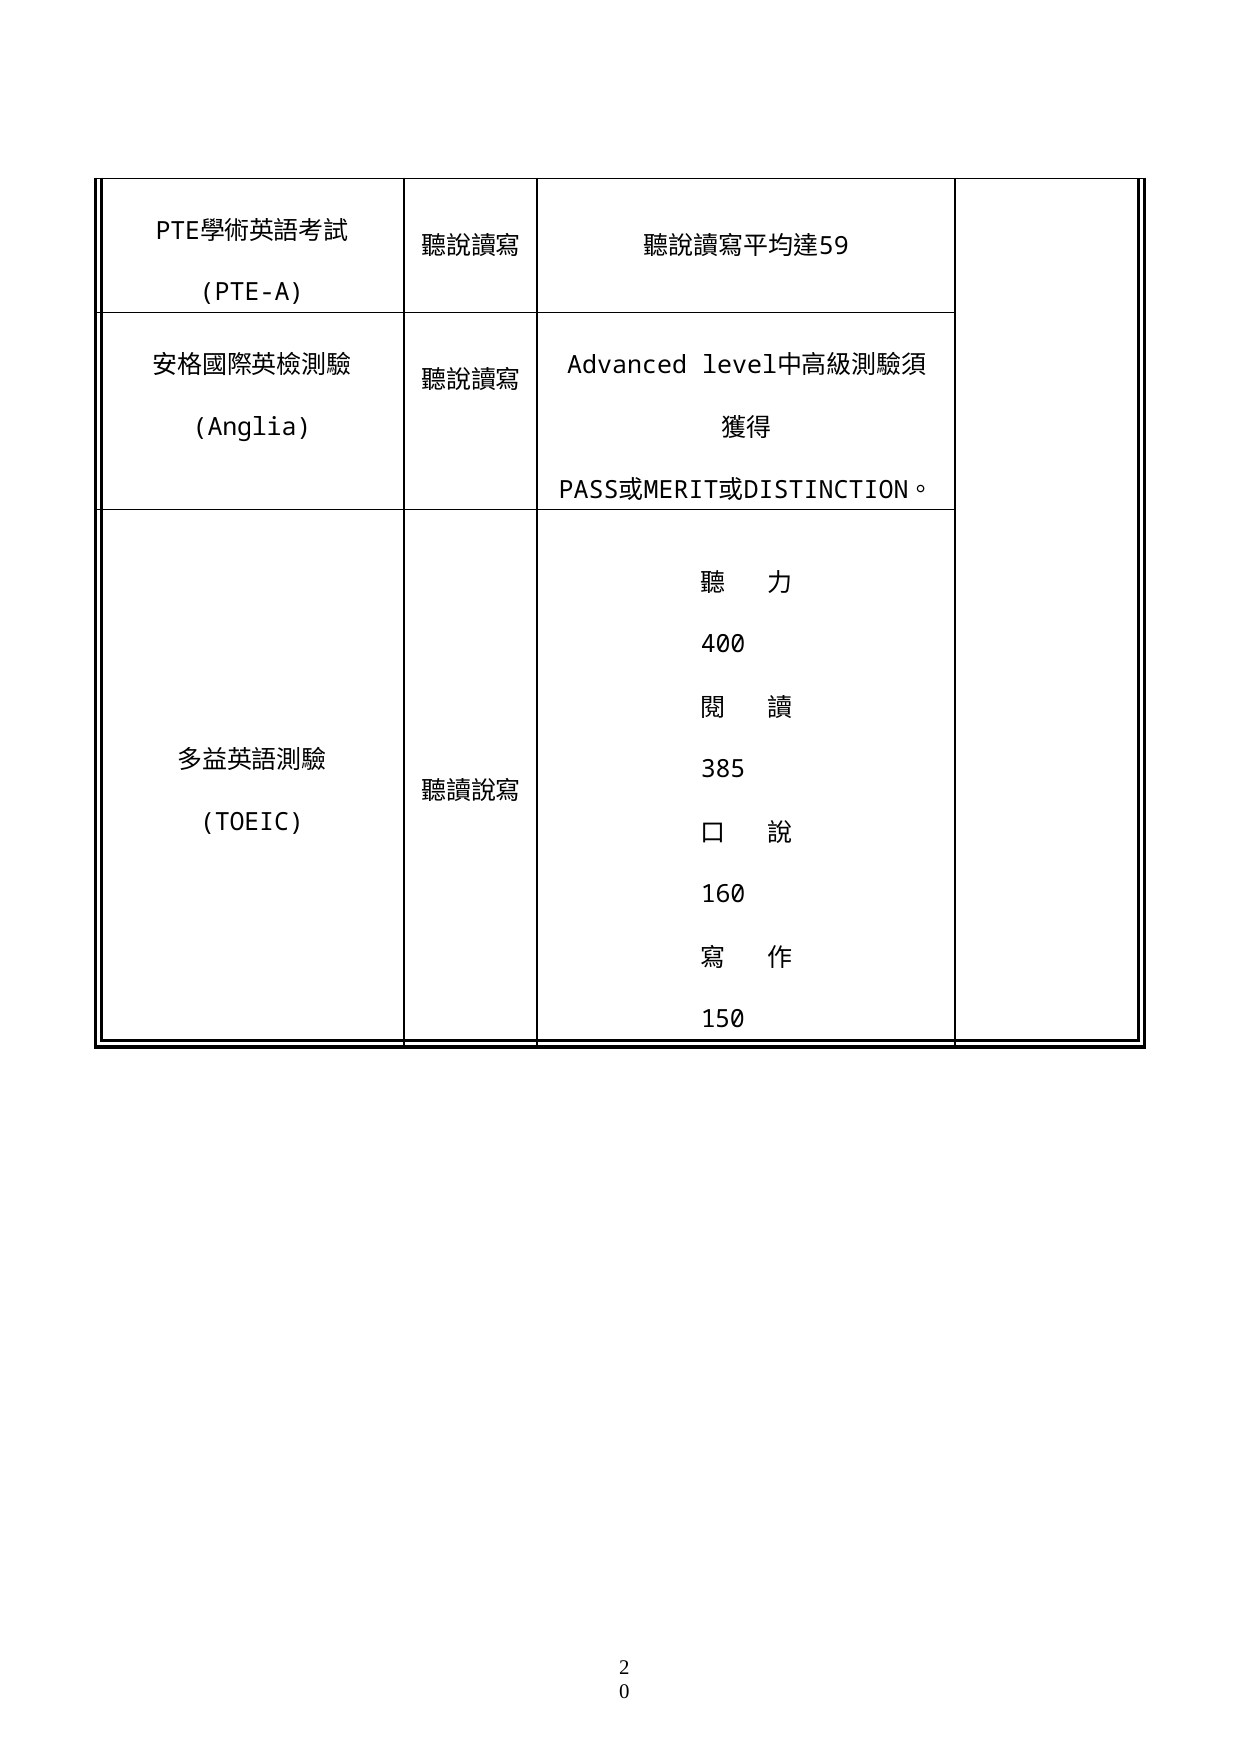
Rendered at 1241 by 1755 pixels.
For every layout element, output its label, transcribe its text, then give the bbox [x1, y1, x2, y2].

table_cell 聽說讀寫 [405, 179, 536, 312]
table_cell 多益英語測驗 (TOEIC) [103, 510, 403, 1039]
table_cell 聽說讀寫 [405, 313, 536, 509]
table_cell Advanced level中高級測驗須獲得 PASS或MERIT或DISTINCTION。 [538, 313, 954, 509]
table_cell 聽力400 閱讀385 口說160 寫作150 [538, 510, 954, 1039]
table_cell PTE學術英語考試 (PTE-A) [103, 179, 403, 312]
table_cell [956, 179, 1137, 1039]
table_cell 聽讀說寫 [405, 510, 536, 1039]
table_cell 聽說讀寫平均達59 [538, 179, 954, 312]
table_cell 安格國際英檢測驗 (Anglia) [103, 313, 403, 509]
